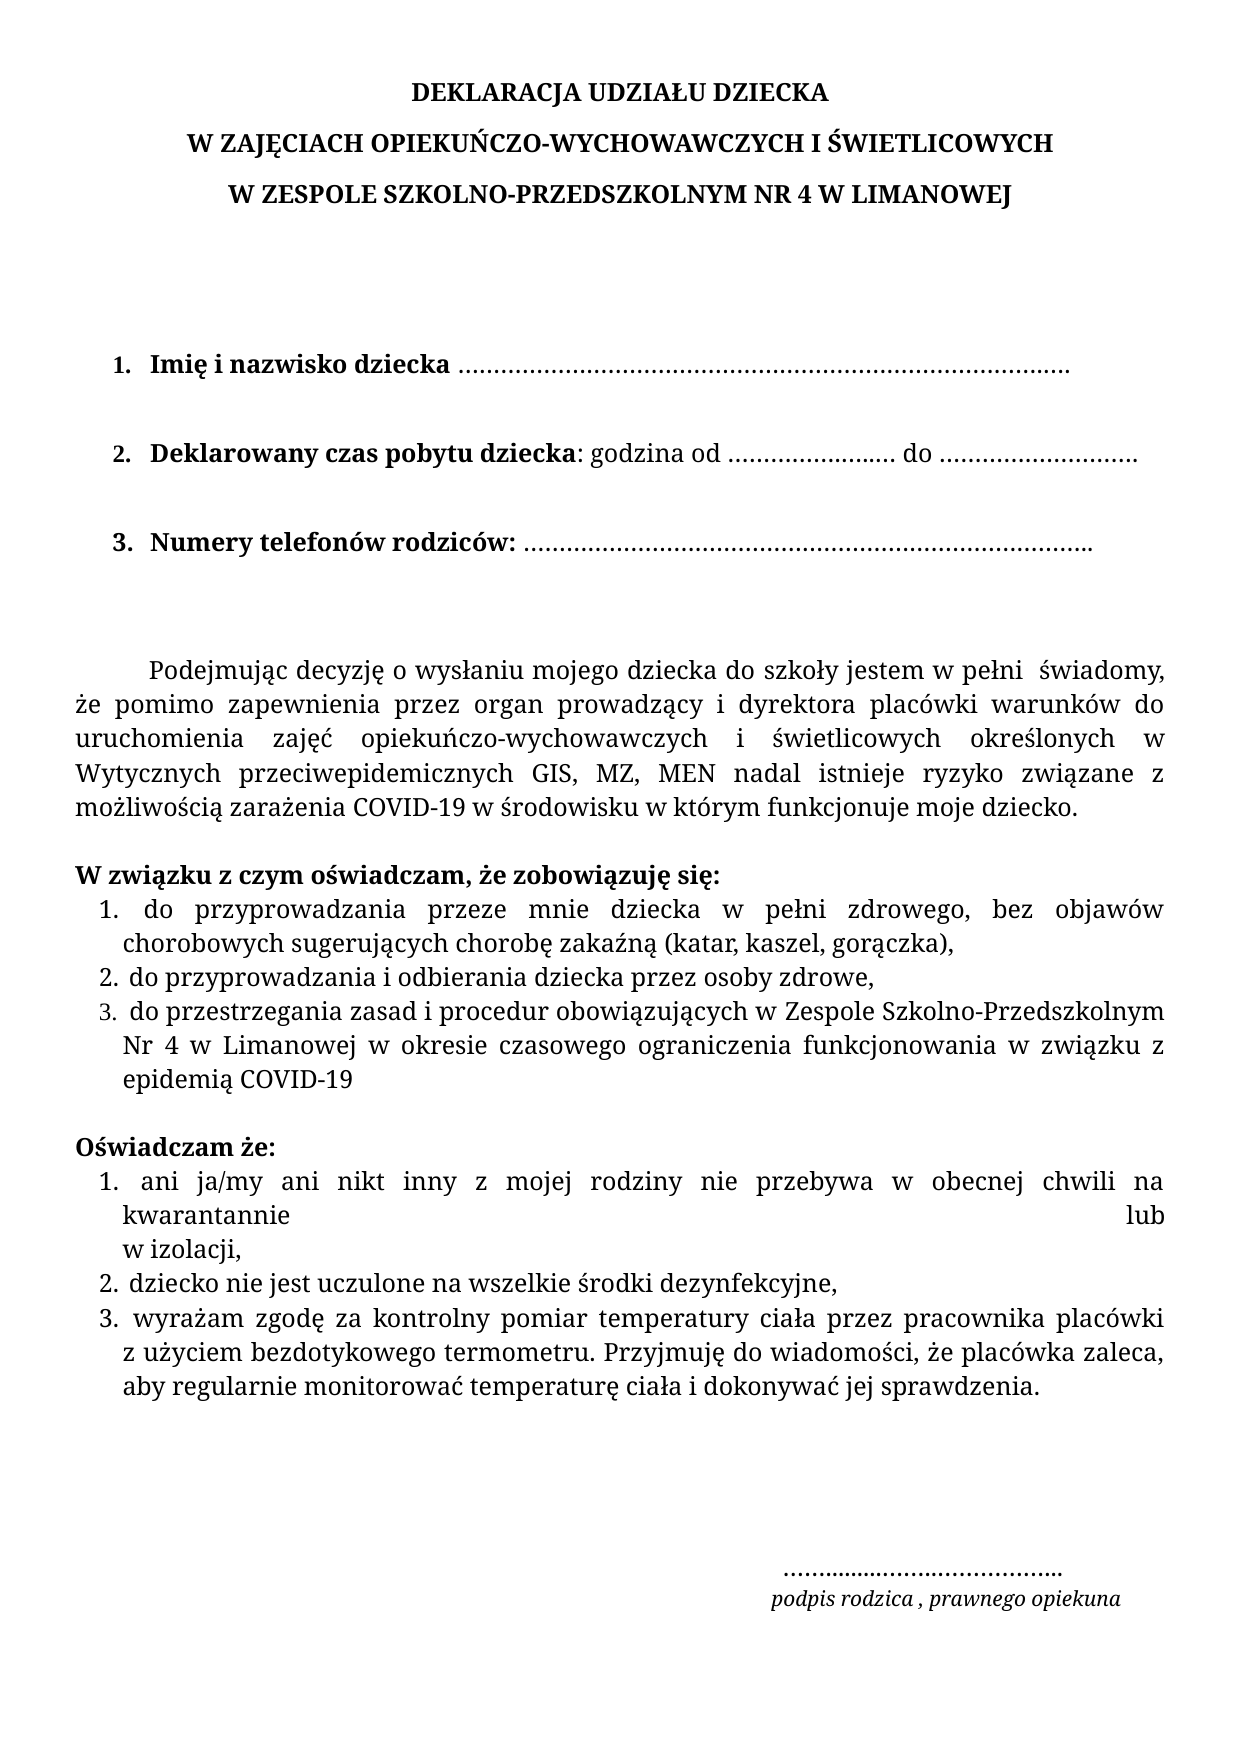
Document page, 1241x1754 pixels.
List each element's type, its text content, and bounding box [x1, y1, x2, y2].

list dziecko nie jest uczulone na wszelkie środki dezynfekcyjne, [99, 1266, 1165, 1300]
text DEKLARACJA UDZIAŁU DZIECKA [75, 75, 1165, 109]
list ani ja/my ani nikt inny z mojej rodziny nie przebywa w obecnej chwili na kwarantannie lub w izolacji, [99, 1164, 1165, 1266]
text W związku z czym oświadczam, że zobowiązuję się: [75, 823, 1165, 891]
list wyrażam zgodę za kontrolny pomiar temperatury ciała przez pracownika placówki z użyciem bezdotykowego termometru. Przyjmuję do wiadomości, że placówka zaleca, aby regularnie monitorować temperaturę ciała i dokonywać jej sprawdzenia. [99, 1300, 1165, 1402]
text Oświadczam że: [75, 1130, 1165, 1164]
list do przestrzegania zasad i procedur obowiązujących w Zespole Szkolno-Przedszkolnym Nr 4 w Limanowej w okresie czasowego ograniczenia funkcjonowania w związku z epidemią COVID-19 [99, 994, 1165, 1096]
text W ZESPOLE SZKOLNO-PRZEDSZKOLNYM NR 4 W LIMANOWEJ [75, 177, 1165, 211]
list Numery telefonów rodziców: …………………………………………………………………….. [112, 525, 1165, 559]
list do przyprowadzania przeze mnie dziecka w pełni zdrowego, bez objawów chorobowych sugerujących chorobę zakaźną (katar, kaszel, gorączka), [99, 891, 1165, 959]
list do przyprowadzania i odbierania dziecka przez osoby zdrowe, [99, 959, 1165, 994]
text podpis rodzica , prawnego opiekuna [75, 1584, 1165, 1612]
text …….........……..……………... [75, 1550, 1165, 1584]
text W ZAJĘCIACH OPIEKUŃCZO-WYCHOWAWCZYCH I ŚWIETLICOWYCH [75, 126, 1165, 160]
list Imię i nazwisko dziecka ……………………………………………………………………….…. [112, 347, 1165, 381]
text Podejmując decyzję o wysłaniu mojego dziecka do szkoły jestem w pełni świadomy, że pomimo zapewnienia przez organ prowadzący i dyrektora placówki warunków do uruchomienia zajęć opiekuńczo-wychowawczych i świetlicowych określonych w Wytycznych przeciwepidemicznych GIS, MZ, MEN nadal istnieje ryzyko związane z możliwością zarażenia COVID-19 w środowisku w którym funkcjonuje moje dziecko. [75, 653, 1165, 823]
list Deklarowany czas pobytu dziecka: godzina od …………….…..… do ………………………. [112, 436, 1165, 470]
